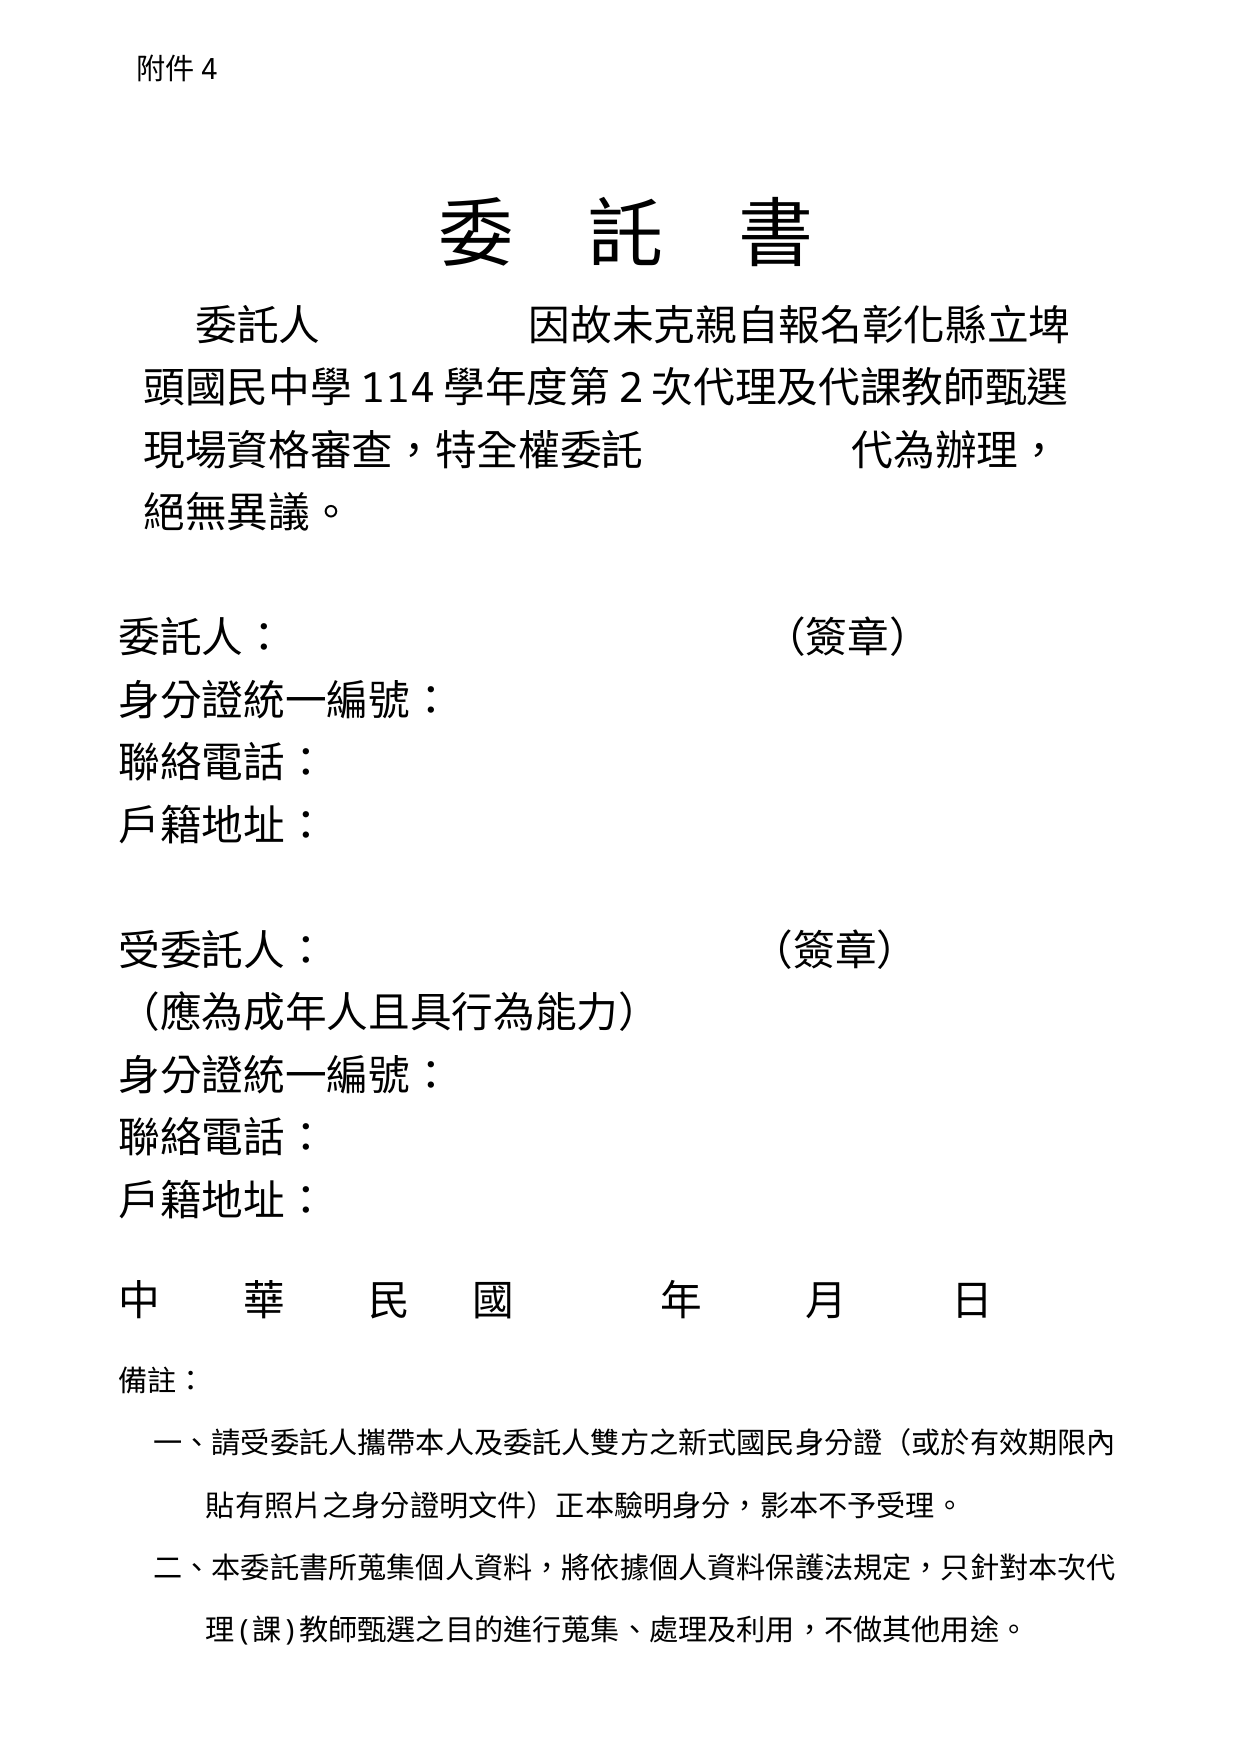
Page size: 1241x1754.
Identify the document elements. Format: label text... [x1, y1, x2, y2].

text 備註： [118, 1337, 1134, 1399]
text 一、請受委託人攜帶本人及委託人雙方之新式國民身分證（或於有效期限內貼有照片之身分證明文件）正本驗明身分，影本不予受理。 [118, 1399, 1134, 1524]
text 聯絡電話： [118, 718, 1134, 780]
text （應為成年人且具行為能力） [118, 968, 1134, 1030]
text 戶籍地址： [118, 780, 1134, 843]
text 身分證統一編號： [118, 655, 1134, 718]
text 二、本委託書所蒐集個人資料，將依據個人資料保護法規定，只針對本次代理(課)教師甄選之目的進行蒐集、處理及利用，不做其他用途。 [118, 1524, 1134, 1649]
text 身分證統一編號： [118, 1030, 1134, 1093]
text 委 託 書 [118, 155, 1134, 280]
text 聯絡電話： [118, 1093, 1134, 1155]
text 附件4 [136, 46, 241, 88]
text 戶籍地址： [118, 1155, 1134, 1218]
text 中 華 民 國 年 月 日 [118, 1255, 1134, 1318]
text 受委託人： （簽章） [118, 905, 1134, 968]
text 委託人 因故未克親自報名彰化縣立埤頭國民中學114學年度第2次代理及代課教師甄選現場資格審查，特全權委託 代為辦理，絕無異議。 [143, 280, 1087, 530]
text 委託人： （簽章） [118, 593, 1134, 655]
